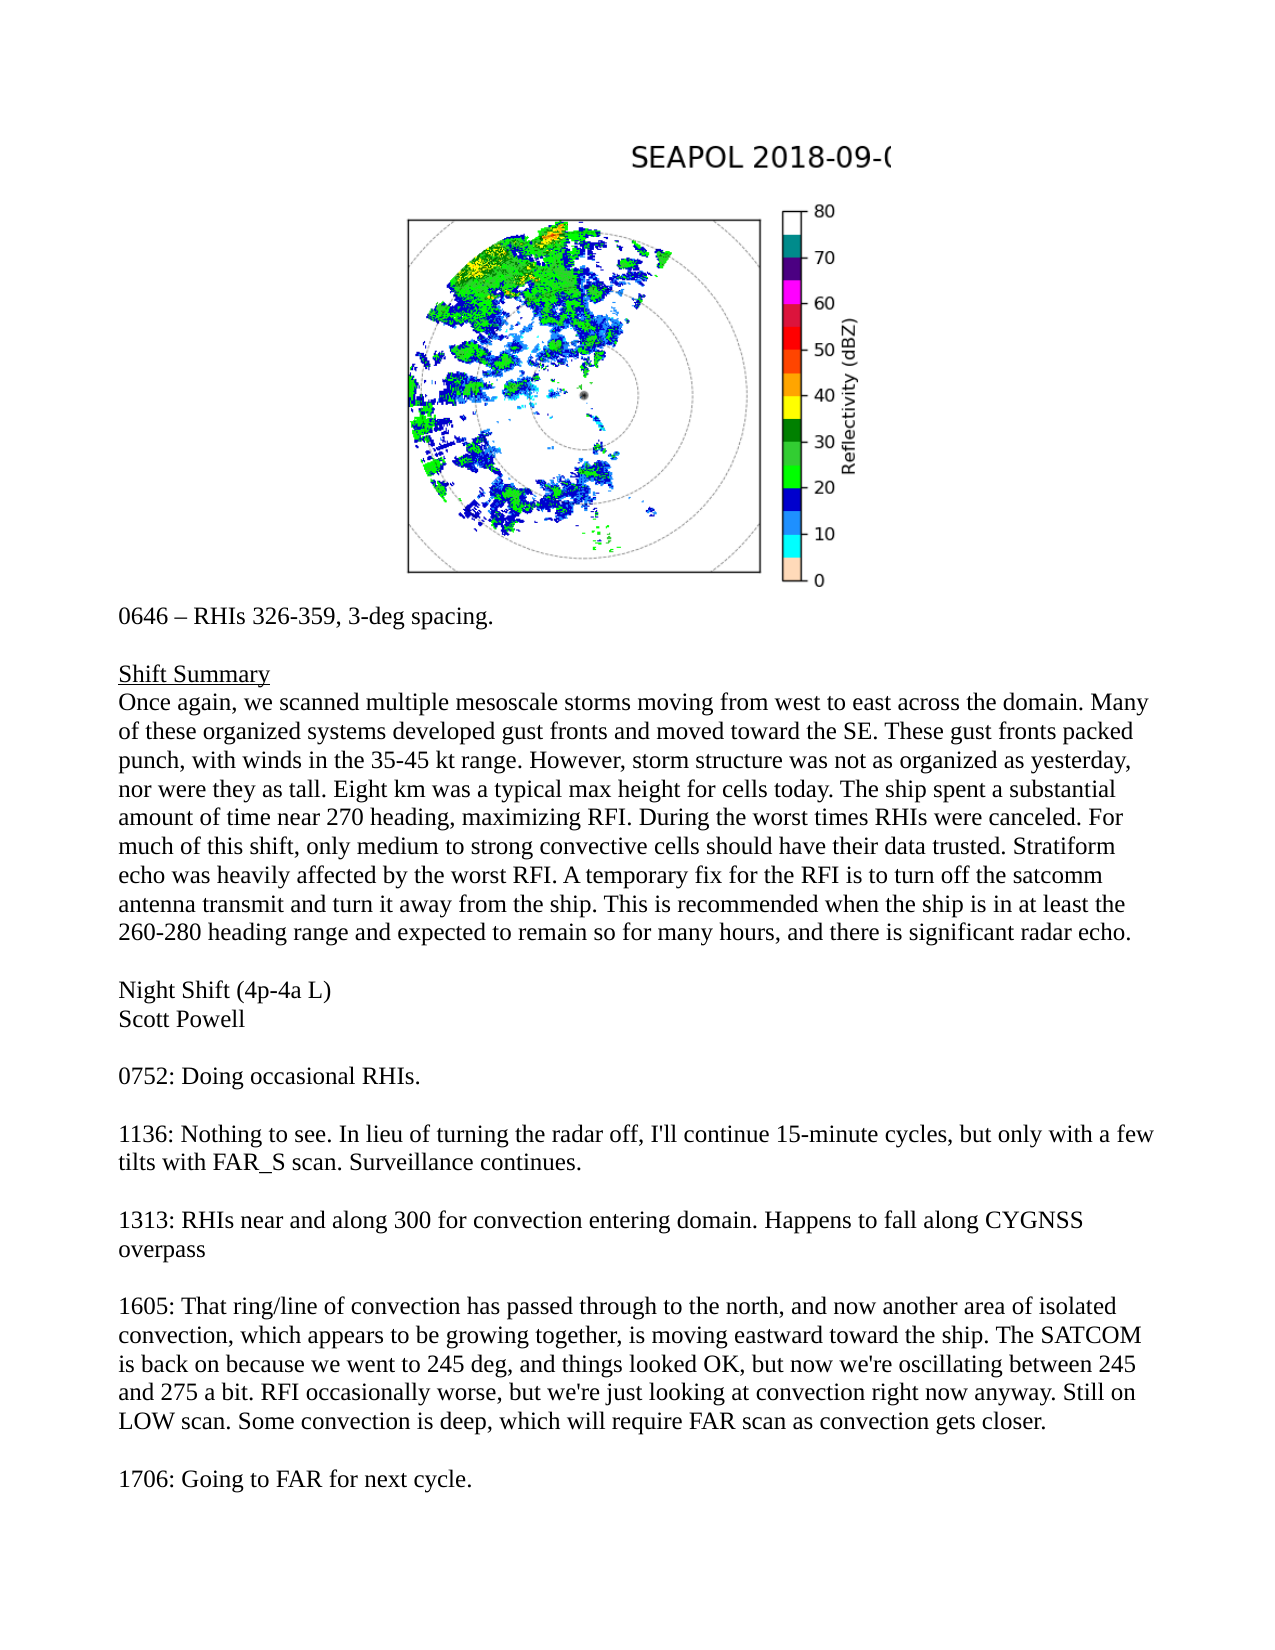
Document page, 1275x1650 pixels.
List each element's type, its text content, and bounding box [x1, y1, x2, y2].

text Scott Powell [118, 1004, 1157, 1032]
text 1605: That ring/line of convection has passed through to the north, and now another area of isolated convection, which appears to be growing together, is moving eastward toward the ship. The SATCOM is back on because we went to 245 deg, and things looked OK, but now we're oscillating between 245 and 275 a bit. RFI occasionally worse, but we're just looking at convection right now anyway. Still on LOW scan. Some convection is deep, which will require FAR scan as convection gets closer. [118, 1291, 1157, 1435]
text Shift Summary [118, 659, 1157, 687]
text 1313: RHIs near and along 300 for convection entering domain. Happens to fall along CYGNSS overpass [118, 1205, 1157, 1262]
text 1136: Nothing to see. In lieu of turning the radar off, I'll continue 15-minute cycles, but only with a few tilts with FAR_S scan. Surveillance continues. [118, 1119, 1157, 1176]
text Once again, we scanned multiple mesoscale storms moving from west to east across the domain. Many of these organized systems developed gust fronts and moved toward the SE. These gust fronts packed punch, with winds in the 35-45 kt range. However, storm structure was not as organized as yesterday, nor were they as tall. Eight km was a typical max height for cells today. The ship spent a substantial amount of time near 270 heading, maximizing RFI. During the worst times RHIs were canceled. For much of this shift, only medium to strong convective cells should have their data trusted. Stratiform echo was heavily affected by the worst RFI. A temporary fix for the RFI is to turn off the satcomm antenna transmit and turn it away from the ship. This is recommended when the ship is in at least the 260-280 heading range and expected to remain so for many hours, and there is significant radar echo. [118, 687, 1157, 946]
text 1706: Going to FAR for next cycle. [118, 1464, 1157, 1492]
text Night Shift (4p-4a L) [118, 975, 1157, 1004]
text 0752: Doing occasional RHIs. [118, 1061, 1157, 1090]
text 0646 – RHIs 326-359, 3-deg spacing. [118, 118, 1157, 630]
